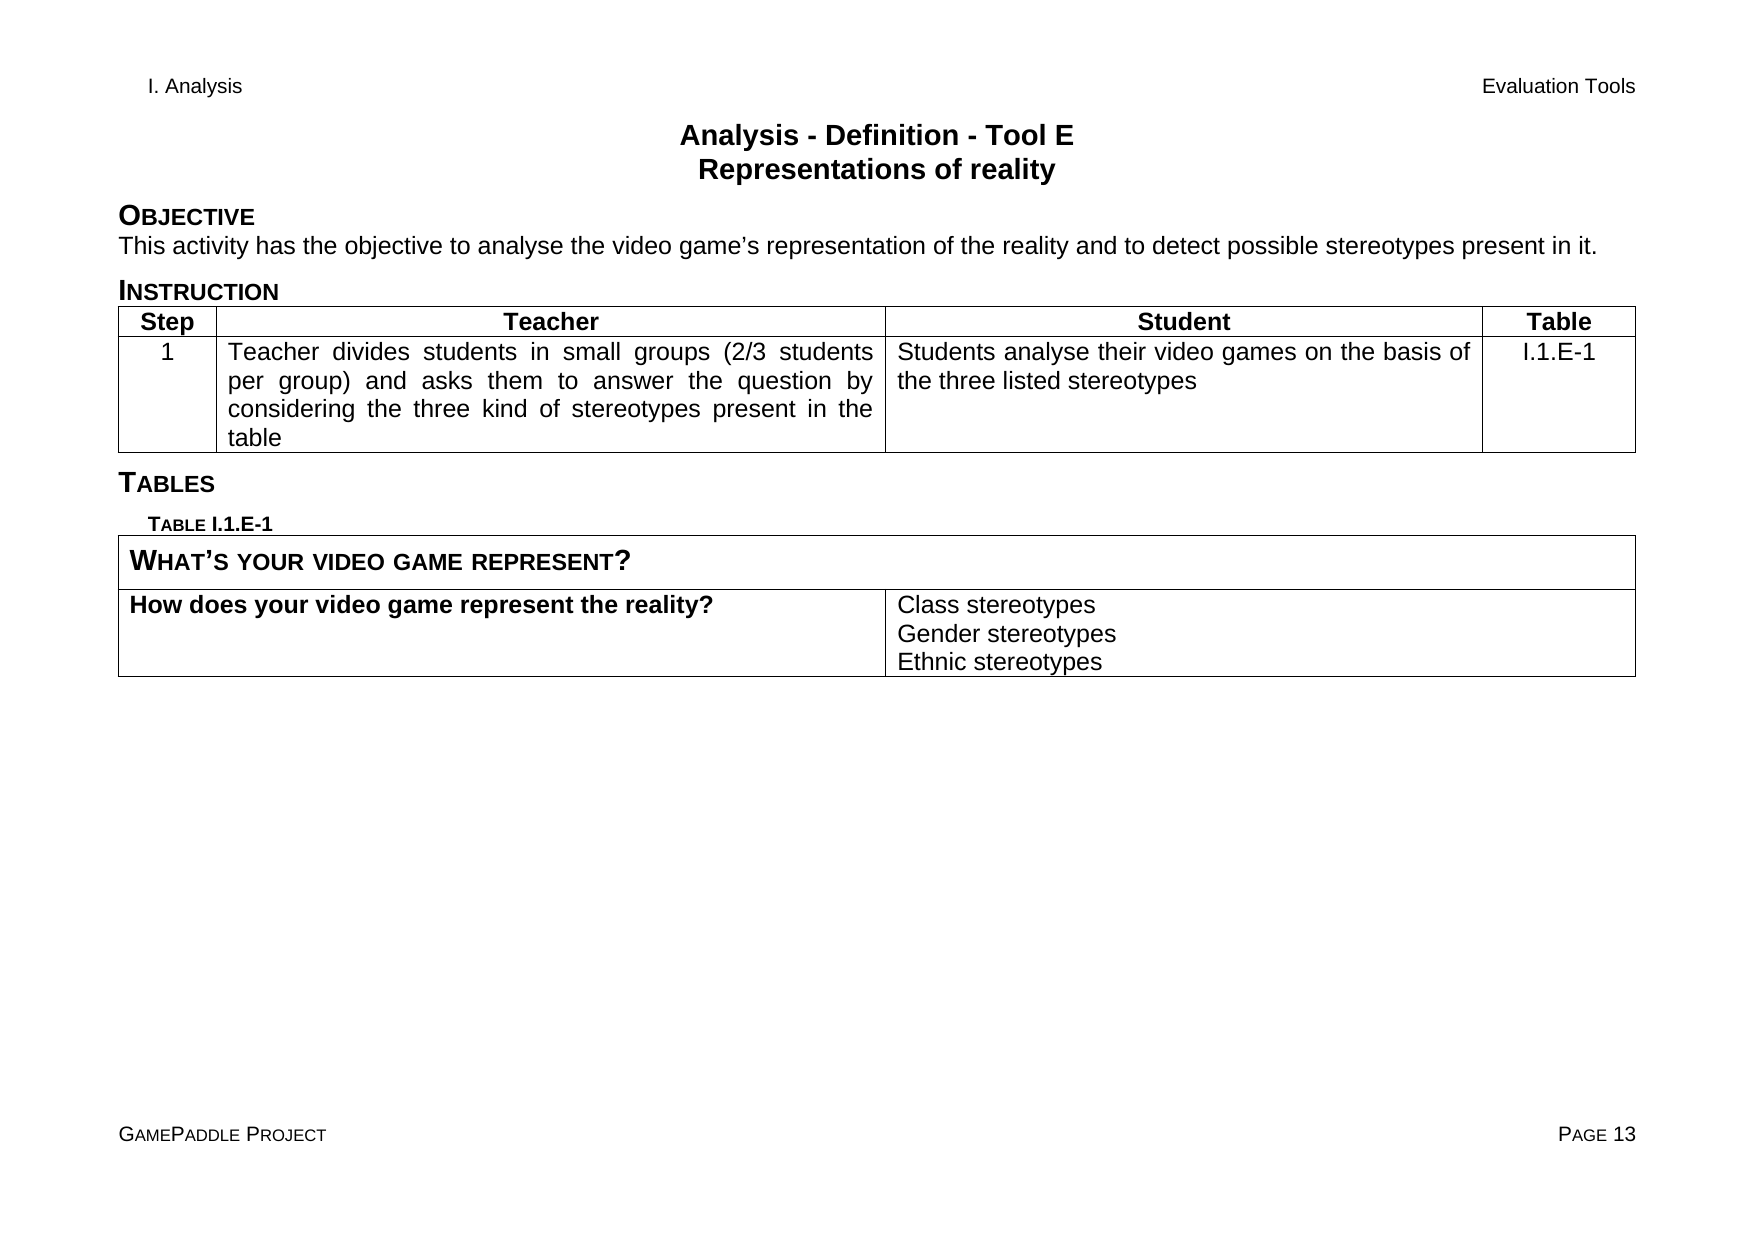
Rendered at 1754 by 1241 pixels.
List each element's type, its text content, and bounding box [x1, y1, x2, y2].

table_cell Teacher divides students in small groups (2/3 students per group) and asks them to answer the question by considering the three kind of stereotypes present in the table [217, 337, 885, 452]
table_cell 1 [119, 337, 216, 452]
text Objective [118, 198, 1636, 231]
table_header Student [886, 307, 1482, 336]
text Tables [118, 465, 1636, 499]
text This activity has the objective to analyse the video game’s representation of the reality and to detect possible stereotypes present in it. [118, 231, 1636, 260]
text Analysis - Definition - Tool E Representations of reality [118, 118, 1636, 185]
table_header Teacher [217, 307, 885, 336]
text Instruction [118, 272, 1636, 306]
table_cell How does your video game represent the reality? [119, 590, 885, 676]
table_header Table [1483, 307, 1635, 336]
table_header Step [119, 307, 216, 336]
text Table I.1.E-1 [148, 511, 1636, 535]
table_header What’s your video game represent? [119, 536, 1635, 589]
table_cell Class stereotypes Gender stereotypes Ethnic stereotypes [886, 590, 1635, 676]
table_cell Students analyse their video games on the basis of the three listed stereotypes [886, 337, 1482, 452]
table_cell I.1.E-1 [1483, 337, 1635, 452]
